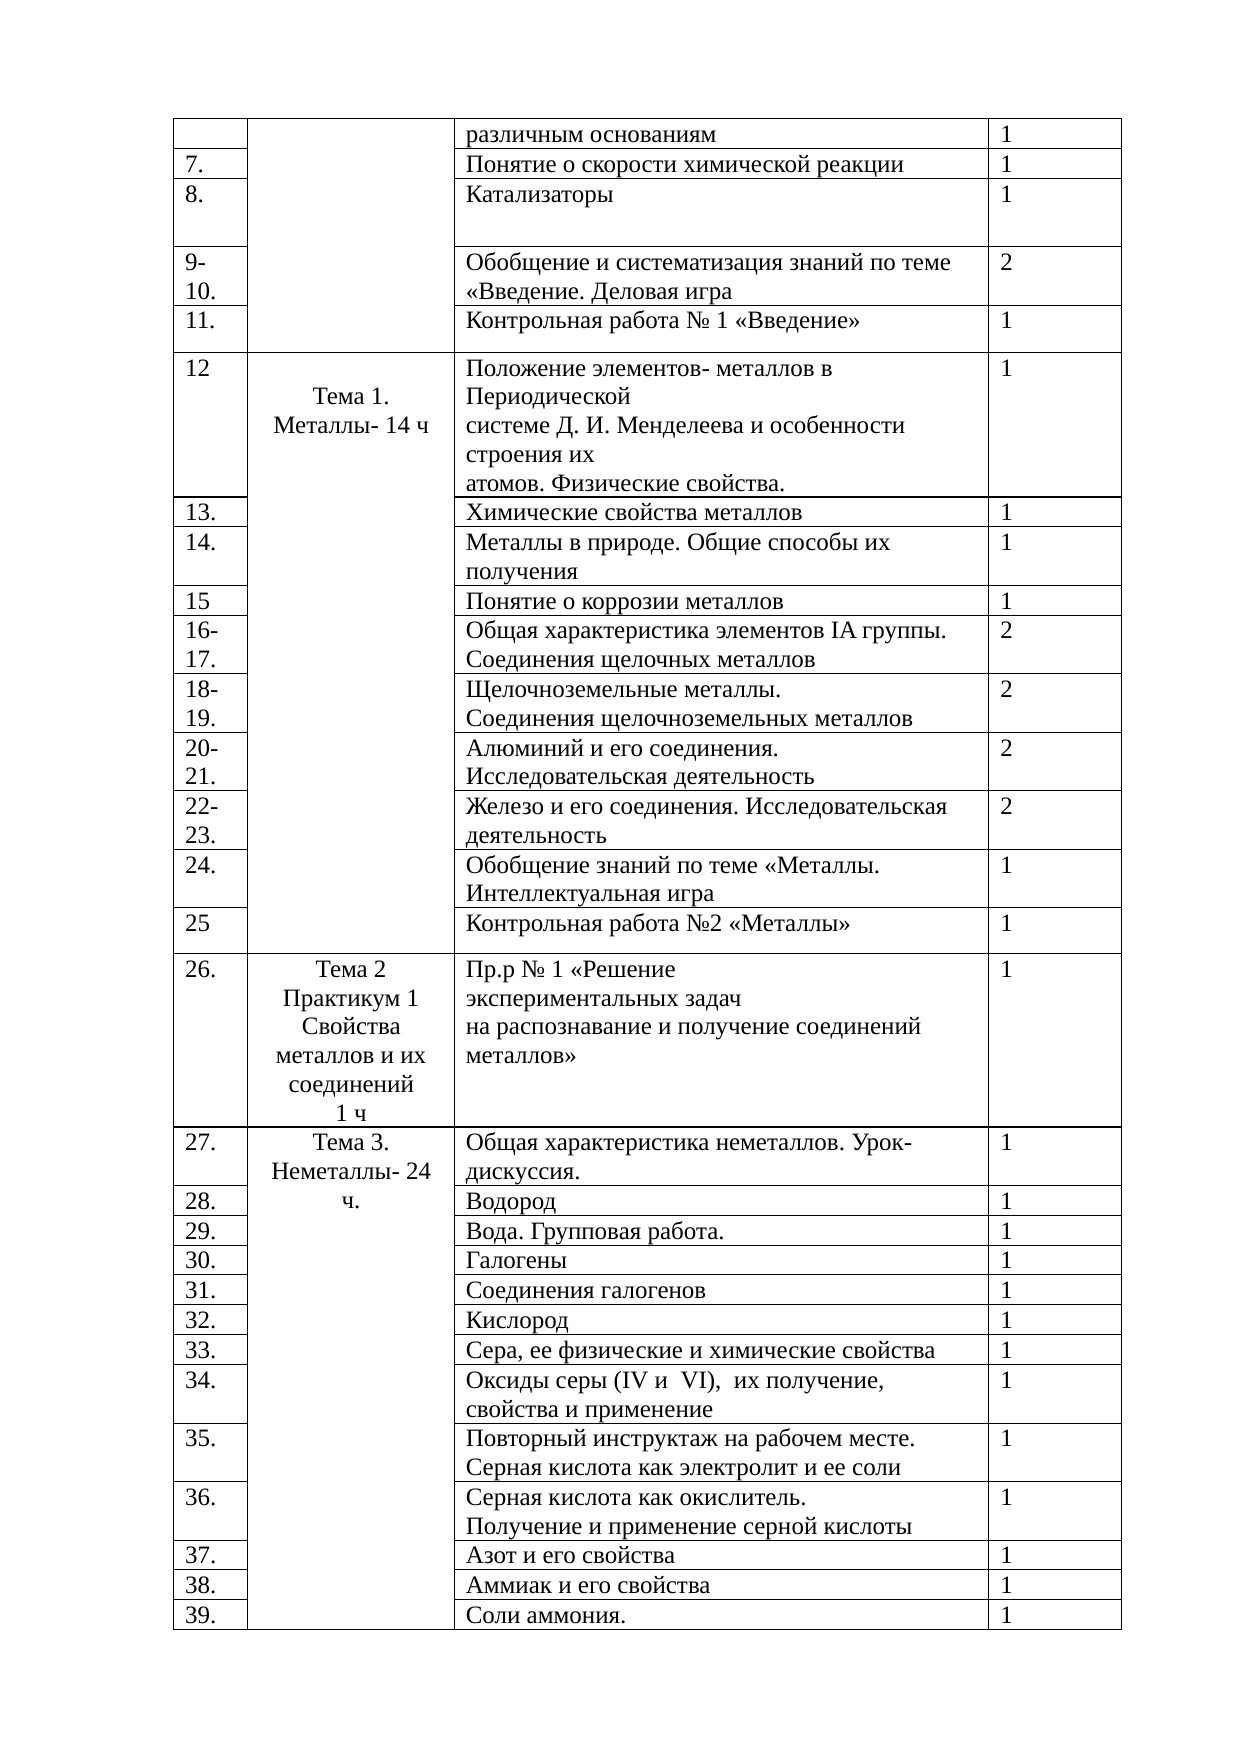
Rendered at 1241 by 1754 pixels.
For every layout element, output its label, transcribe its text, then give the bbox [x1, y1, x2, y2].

table_cell 20-21. [174, 733, 247, 790]
table_cell Металлы в природе. Общие способы их получения [455, 527, 988, 585]
table_cell Общая характеристика неметаллов. Урок-дискуссия. [455, 1128, 988, 1185]
table_cell 1 [989, 1541, 1121, 1569]
table_cell Щелочноземельные металлы. Соединения щелочноземельных металлов [455, 674, 988, 732]
table_cell 1 [989, 850, 1121, 907]
table_cell 1 [989, 149, 1121, 178]
table_cell 1 [989, 119, 1121, 148]
table_cell 38. [174, 1570, 247, 1599]
table_cell 35. [174, 1424, 247, 1481]
table_cell 34. [174, 1365, 247, 1422]
table_cell 39. [174, 1600, 247, 1629]
table_cell 12 [174, 353, 247, 496]
table_cell Алюминий и его соединения. Исследовательская деятельность [455, 733, 988, 790]
table_cell 1 [989, 1246, 1121, 1274]
table_cell 2 [989, 674, 1121, 732]
table_cell Химические свойства металлов [455, 498, 988, 526]
table_cell Кислород [455, 1305, 988, 1334]
table_cell 18-19. [174, 674, 247, 732]
table_cell 1 [989, 1570, 1121, 1599]
table_cell 8. [174, 179, 247, 246]
table_cell 31. [174, 1275, 247, 1304]
table_cell 1 [989, 1275, 1121, 1304]
table_cell 11. [174, 306, 247, 352]
table_cell 1 [989, 1305, 1121, 1334]
table_cell Понятие о скорости химической реакции [455, 149, 988, 178]
table_cell Контрольная работа № 1 «Введение» [455, 306, 988, 352]
table_cell 26. [174, 954, 247, 1126]
table_cell 1 [989, 527, 1121, 585]
table_cell 22-23. [174, 791, 247, 849]
table_cell 1 [989, 1424, 1121, 1481]
table_cell Железо и его соединения. Исследовательская деятельность [455, 791, 988, 849]
table_cell 1 [989, 179, 1121, 246]
table_cell различным основаниям [455, 119, 988, 148]
table_cell 1 [989, 306, 1121, 352]
table_cell 30. [174, 1246, 247, 1274]
table_cell 7. [174, 149, 247, 178]
table_cell 33. [174, 1335, 247, 1364]
table_cell Положение элементов- металлов в Периодической системе Д. И. Менделеева и особенности строения их атомов. Физические свойства. [455, 353, 988, 496]
table_cell 24. [174, 850, 247, 907]
table_cell Понятие о коррозии металлов [455, 586, 988, 614]
table_cell 1 [989, 1216, 1121, 1244]
table_cell 1 [989, 1600, 1121, 1629]
table_cell 25 [174, 908, 247, 953]
table_cell Тема 3. Неметаллы- 24 ч. [248, 1128, 454, 1629]
table_cell 32. [174, 1305, 247, 1334]
table_cell Контрольная работа №2 «Металлы» [455, 908, 988, 953]
table_cell 28. [174, 1186, 247, 1215]
table_cell 29. [174, 1216, 247, 1244]
table_cell 16-17. [174, 616, 247, 673]
table_cell Катализаторы [455, 179, 988, 246]
table_cell Азот и его свойства [455, 1541, 988, 1569]
table_cell 1 [989, 498, 1121, 526]
table_cell 1 [989, 353, 1121, 496]
table_cell 9-10. [174, 247, 247, 304]
table_cell 1 [989, 1186, 1121, 1215]
table_cell Водород [455, 1186, 988, 1215]
table_cell 1 [989, 908, 1121, 953]
table_cell Тема 2 Практикум 1 Свойства металлов и их соединений 1 ч [248, 954, 454, 1126]
table_cell Обобщение знаний по теме «Металлы. Интеллектуальная игра [455, 850, 988, 907]
table_cell 2 [989, 247, 1121, 304]
table_cell [174, 119, 247, 148]
table_cell Обобщение и систематизация знаний по теме «Введение. Деловая игра [455, 247, 988, 304]
table_cell Тема 1. Металлы- 14 ч [248, 353, 454, 953]
table_cell 1 [989, 1482, 1121, 1539]
table_cell Серная кислота как окислитель. Получение и применение серной кислоты [455, 1482, 988, 1539]
table_cell 15 [174, 586, 247, 614]
table_cell Соединения галогенов [455, 1275, 988, 1304]
table_cell [248, 119, 454, 352]
table_cell Пр.р № 1 «Решение экспериментальных задач на распознавание и получение соединений металлов» [455, 954, 988, 1126]
table_cell 1 [989, 586, 1121, 614]
table_cell 13. [174, 498, 247, 526]
table_cell 14. [174, 527, 247, 585]
table_cell Повторный инструктаж на рабочем месте. Серная кислота как электролит и ее соли [455, 1424, 988, 1481]
table_cell 1 [989, 954, 1121, 1126]
table_cell 36. [174, 1482, 247, 1539]
table_cell Аммиак и его свойства [455, 1570, 988, 1599]
table_cell Вода. Групповая работа. [455, 1216, 988, 1244]
table_cell 1 [989, 1365, 1121, 1422]
table_cell Оксиды серы (IV и VI), их получение, свойства и применение [455, 1365, 988, 1422]
table_cell Галогены [455, 1246, 988, 1274]
table_cell 1 [989, 1335, 1121, 1364]
table_cell Сера, ее физические и химические свойства [455, 1335, 988, 1364]
table_cell 27. [174, 1128, 247, 1185]
table_cell 2 [989, 791, 1121, 849]
table_cell Соли аммония. [455, 1600, 988, 1629]
table_cell 2 [989, 616, 1121, 673]
table_cell 2 [989, 733, 1121, 790]
table_cell Общая характеристика элементов IA группы. Соединения щелочных металлов [455, 616, 988, 673]
table_cell 37. [174, 1541, 247, 1569]
table_cell 1 [989, 1128, 1121, 1185]
